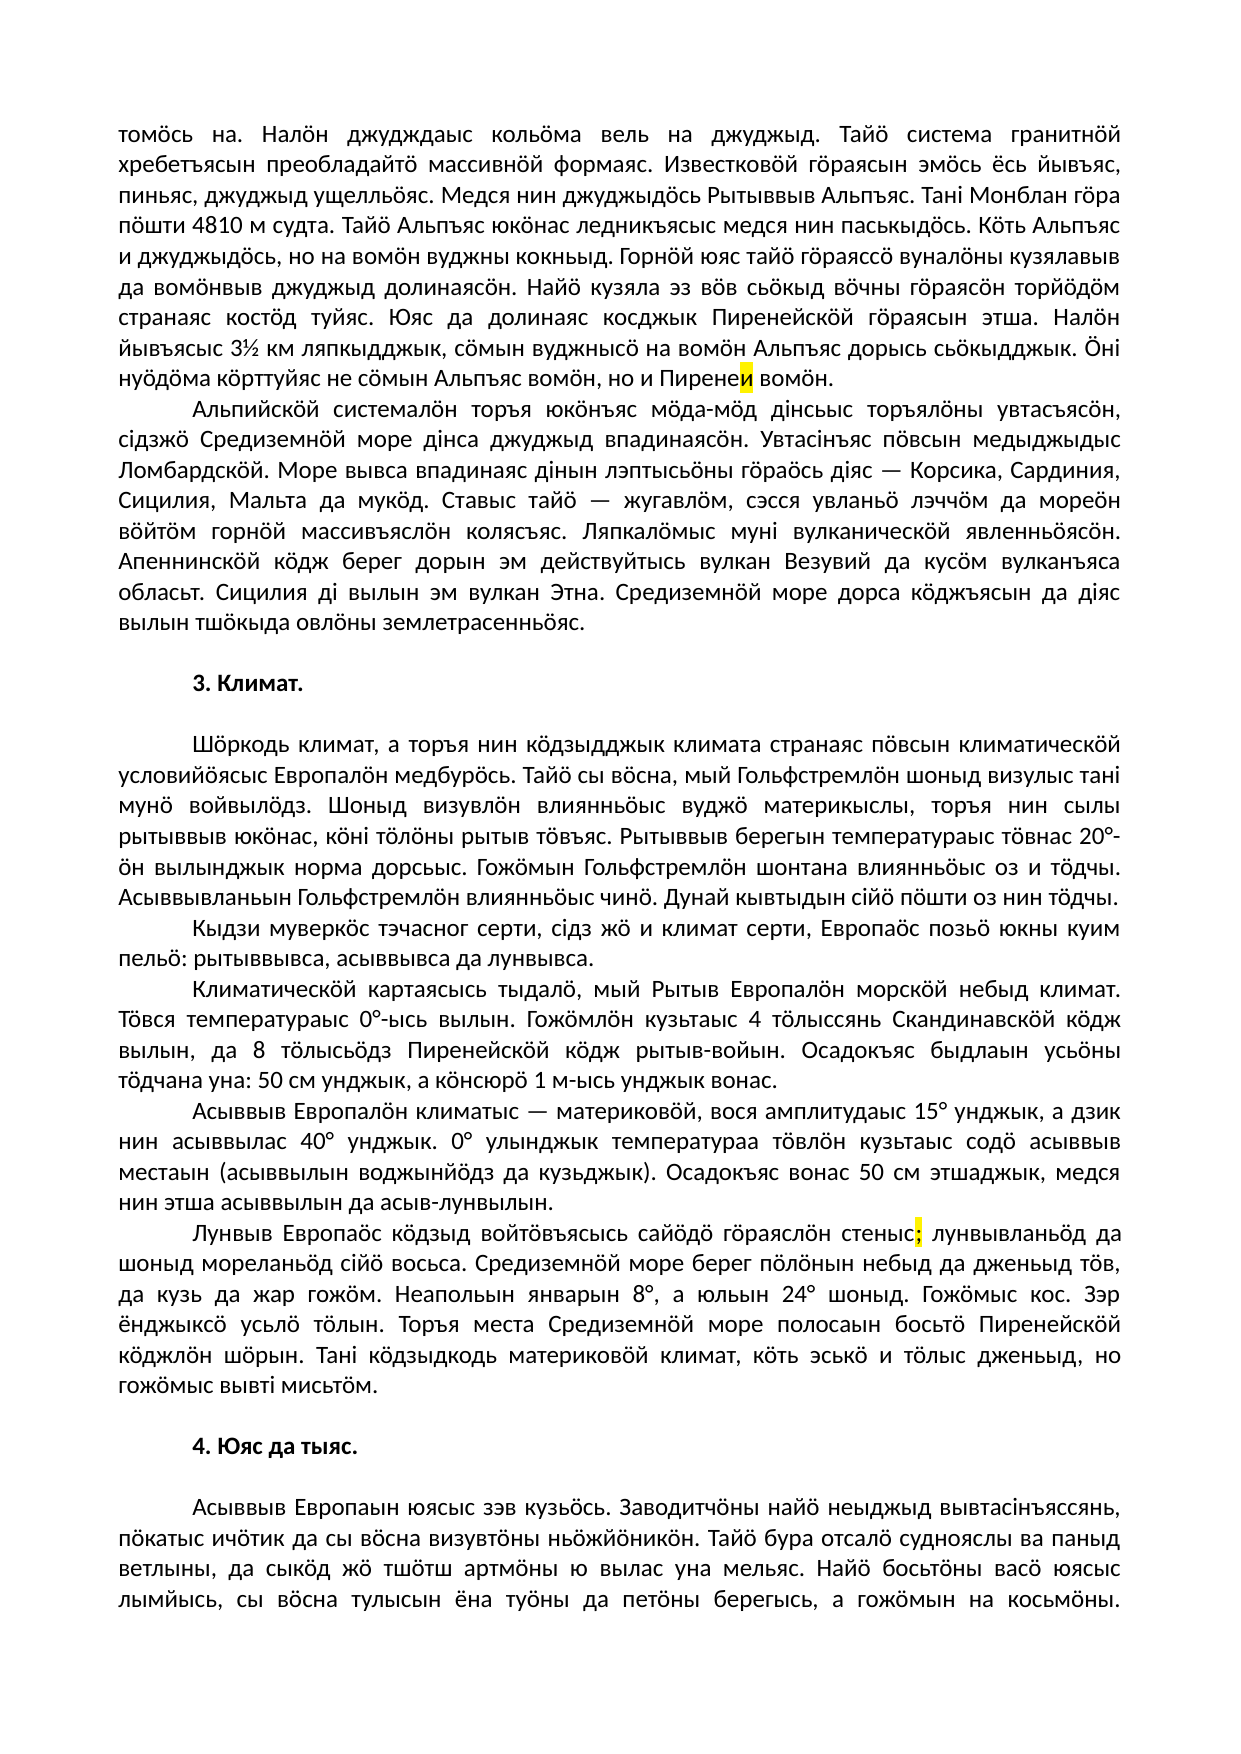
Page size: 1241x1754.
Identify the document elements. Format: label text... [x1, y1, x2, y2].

text Лунвыв Европаӧс кӧдзыд войтӧвъясысь сайӧдӧ гӧраяслӧн стеныс; лунвывланьӧд да шоныд мореланьӧд сійӧ восьса. Средиземнӧй море берег пӧлӧнын небыд да дженьыд тӧв, да кузь да жар гожӧм. Неапольын январын 8°, а юльын 24° шоныд. Гожӧмыс кос. Зэр ёнджыксӧ усьлӧ тӧлын. Торъя места Средиземнӧй море полосаын босьтӧ Пиренейскӧй кӧджлӧн шӧрын. Тані кӧдзыдкодь материковӧй климат, кӧть эськӧ и тӧлыс дженьыд, но гожӧмыс вывті мисьтӧм. [118, 1217, 1122, 1400]
text Шӧркодь климат, а торъя нин кӧдзыдджык климата странаяс пӧвсын климатическӧй условийӧясыс Европалӧн медбурӧсь. Тайӧ сы вӧсна, мый Гольфстремлӧн шоныд визулыс тані мунӧ войвылӧдз. Шоныд визувлӧн влиянньӧыс вуджӧ материкыслы, торъя нин сылы рытыввыв юкӧнас, кӧні тӧлӧны рытыв тӧвъяс. Рытыввыв берегын температураыс тӧвнас 20°-ӧн вылынджык норма дорсьыс. Гожӧмын Гольфстремлӧн шонтана влиянньӧыс оз и тӧдчы. Асыввывланьын Гольфстремлӧн влиянньӧыс чинӧ. Дунай кывтыдын сійӧ пӧшти оз нин тӧдчы. [118, 728, 1122, 912]
text Альпийскӧй системалӧн торъя юкӧнъяс мӧда-мӧд дінсьыс торъялӧны увтасъясӧн, сідзжӧ Средиземнӧй море дінса джуджыд впадинаясӧн. Увтасінъяс пӧвсын медыджыдыс Ломбардскӧй. Море вывса впадинаяс дінын лэптысьӧны гӧраӧсь діяс — Корсика, Сардиния, Сицилия, Мальта да мукӧд. Ставыс тайӧ — жугавлӧм, сэсся увланьӧ лэччӧм да мореӧн вӧйтӧм горнӧй массивъяслӧн колясъяс. Ляпкалӧмыс муні вулканическӧй явленньӧясӧн. Апеннинскӧй кӧдж берег дорын эм действуйтысь вулкан Везувий да кусӧм вулканъяса обласьт. Сицилия ді вылын эм вулкан Этна. Средиземнӧй море дорса кӧджъясын да діяс вылын тшӧкыда овлӧны землетрасенньӧяс. [118, 393, 1122, 637]
text Асыввыв Европаын юясыс зэв кузьӧсь. Заводитчӧны найӧ неыджыд вывтасінъяссянь, пӧкатыс ичӧтик да сы вӧсна визувтӧны ньӧжйӧникӧн. Тайӧ бура отсалӧ суднояслы ва паныд ветлыны, да сыкӧд жӧ тшӧтш артмӧны ю вылас уна мельяс. Найӧ босьтӧны васӧ юясыс лымйысь, сы вӧсна тулысын ёна туӧны да петӧны берегысь, а гожӧмын на косьмӧны. [118, 1492, 1122, 1614]
text 3. Климат. [118, 667, 1122, 698]
text Кыдзи муверкӧс тэчасног серти, сідз жӧ и климат серти, Европаӧс позьӧ юкны куим пельӧ: рытыввывса, асыввывса да лунвывса. [118, 912, 1122, 973]
text томӧсь на. Налӧн джудждаыс кольӧма вель на джуджыд. Тайӧ система гранитнӧй хребетъясын преобладайтӧ массивнӧй формаяс. Известковӧй гӧраясын эмӧсь ёсь йывъяс, пиньяс, джуджыд ущелльӧяс. Медся нин джуджыдӧсь Рытыввыв Альпъяс. Тані Монблан гӧра пӧшти 4810 м судта. Тайӧ Альпъяс юкӧнас ледникъясыс медся нин паськыдӧсь. Кӧть Альпъяс и джуджыдӧсь, но на вомӧн вуджны кокньыд. Горнӧй юяс тайӧ гӧраяссӧ вуналӧны кузялавыв да вомӧнвыв джуджыд долинаясӧн. Найӧ кузяла эз вӧв сьӧкыд вӧчны гӧраясӧн торйӧдӧм странаяс костӧд туйяс. Юяс да долинаяс косджык Пиренейскӧй гӧраясын этша. Налӧн йывъясыс 3½ км ляпкыдджык, сӧмын вуджнысӧ на вомӧн Альпъяс дорысь сьӧкыдджык. Ӧні нуӧдӧма кӧрттуйяс не сӧмын Альпъяс вомӧн, но и Пиренеи вомӧн. [118, 118, 1122, 393]
text 4. Юяс да тыяс. [118, 1431, 1122, 1461]
text Климатическӧй картаясысь тыдалӧ, мый Рытыв Европалӧн морскӧй небыд климат. Тӧвся температураыс 0°-ысь вылын. Гожӧмлӧн кузьтаыс 4 тӧлыссянь Скандинавскӧй кӧдж вылын, да 8 тӧлысьӧдз Пиренейскӧй кӧдж рытыв-войын. Осадокъяс быдлаын усьӧны тӧдчана уна: 50 см унджык, а кӧнсюрӧ 1 м-ысь унджык вонас. [118, 973, 1122, 1095]
text Асыввыв Европалӧн климатыс — материковӧй, вося амплитудаыс 15° унджык, а дзик нин асыввылас 40° унджык. 0° улынджык температураа тӧвлӧн кузьтаыс содӧ асыввыв местаын (асыввылын воджынйӧдз да кузьджык). Осадокъяс вонас 50 см этшаджык, медся нин этша асыввылын да асыв-лунвылын. [118, 1095, 1122, 1217]
